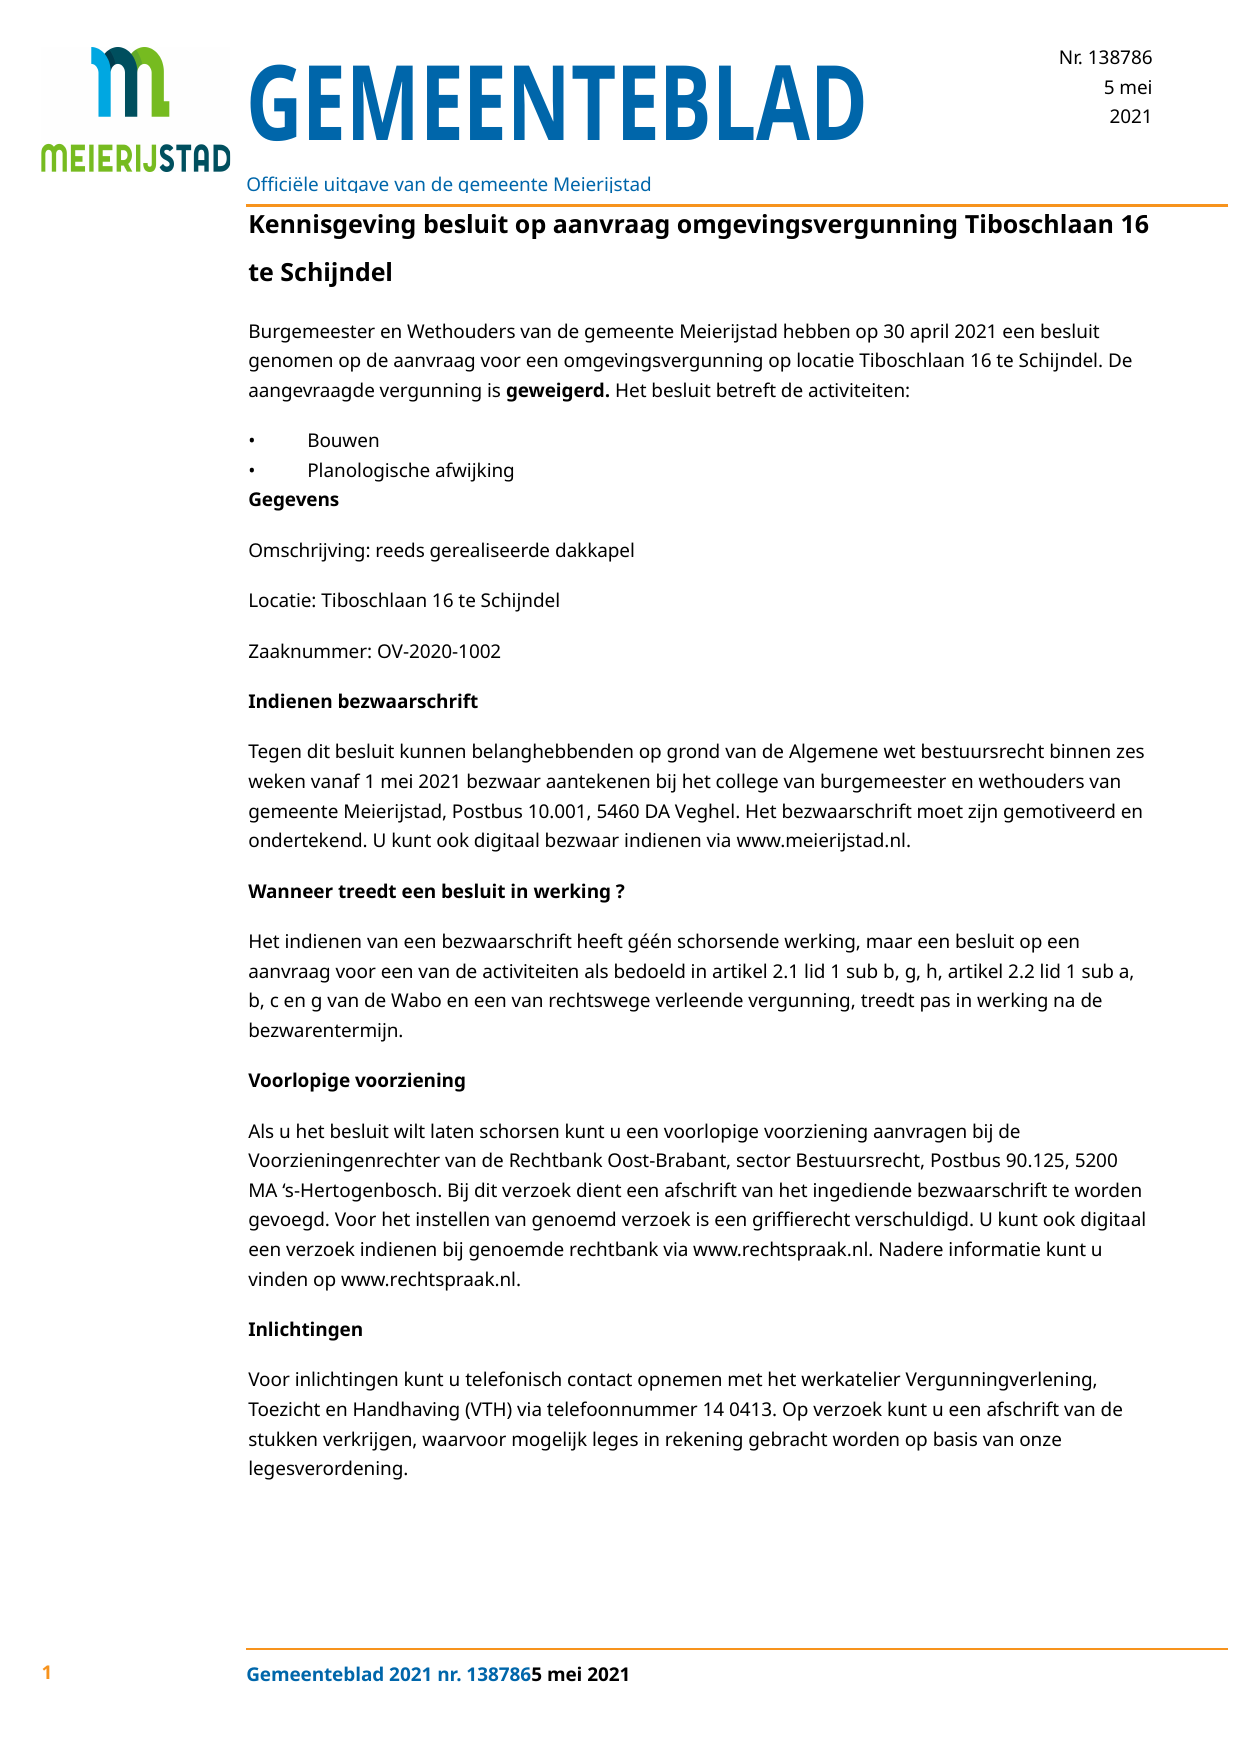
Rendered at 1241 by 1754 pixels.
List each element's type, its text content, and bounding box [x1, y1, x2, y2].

text Burgemeester en Wethouders van de gemeente Meierijstad hebben op 30 april 2021 een besluit genomen op de aanvraag voor een omgevingsvergunning op locatie Tiboschlaan 16 te Schijndel. De aangevraagde vergunning is geweigerd. Het besluit betreft de activiteiten: [248, 318, 1152, 403]
text Als u het besluit wilt laten schorsen kunt u een voorlopige voorziening aanvragen bij de Voorzieningenrechter van de Rechtbank Oost-Brabant, sector Bestuursrecht, Postbus 90.125, 5200 MA ‘s-Hertogenbosch. Bij dit verzoek dient een afschrift van het ingediende bezwaarschrift te worden gevoegd. Voor het instellen van genoemd verzoek is een griffierecht verschuldigd. U kunt ook digitaal een verzoek indienen bij genoemde rechtbank via www.rechtspraak.nl. Nadere informatie kunt u vinden op www.rechtspraak.nl. [248, 1118, 1152, 1292]
text Locatie: Tiboschlaan 16 te Schijndel [248, 587, 1152, 613]
text Omschrijving: reeds gerealiseerde dakkapel [248, 537, 1152, 563]
text Voor inlichtingen kunt u telefonisch contact opnemen met het werkatelier Vergunningverlening, Toezicht en Handhaving (VTH) via telefoonnummer 14 0413. Op verzoek kunt u een afschrift van de stukken verkrijgen, waarvoor mogelijk leges in rekening gebracht worden op basis van onze legesverordening. [248, 1367, 1152, 1481]
text Tegen dit besluit kunnen belanghebbenden op grond van de Algemene wet bestuursrecht binnen zes weken vanaf 1 mei 2021 bezwaar aantekenen bij het college van burgemeester en wethouders van gemeente Meierijstad, Postbus 10.001, 5460 DA Veghel. Het bezwaarschrift moet zijn gemotiveerd en ondertekend. U kunt ook digitaal bezwaar indienen via www.meierijstad.nl. [248, 739, 1152, 853]
text Kennisgeving besluit op aanvraag omgevingsvergunning Tiboschlaan 16 te Schijndel [248, 207, 1152, 288]
text Wanneer treedt een besluit in werking ? [248, 878, 1152, 904]
text Inlichtingen [248, 1316, 1152, 1342]
list Planologische afwijking [248, 457, 1152, 483]
list Bouwen [248, 427, 1152, 453]
text Voorlopige voorziening [248, 1067, 1152, 1093]
text Zaaknummer: OV-2020-1002 [248, 638, 1152, 664]
picture [41, 47, 231, 172]
text Gegevens [248, 487, 1152, 512]
text Het indienen van een bezwaarschrift heeft géén schorsende werking, maar een besluit op een aanvraag voor een van de activiteiten als bedoeld in artikel 2.1 lid 1 sub b, g, h, artikel 2.2 lid 1 sub a, b, c en g van de Wabo en een van rechtswege verleende vergunning, treedt pas in werking na de bezwarentermijn. [248, 928, 1152, 1043]
text Indienen bezwaarschrift [248, 688, 1152, 714]
